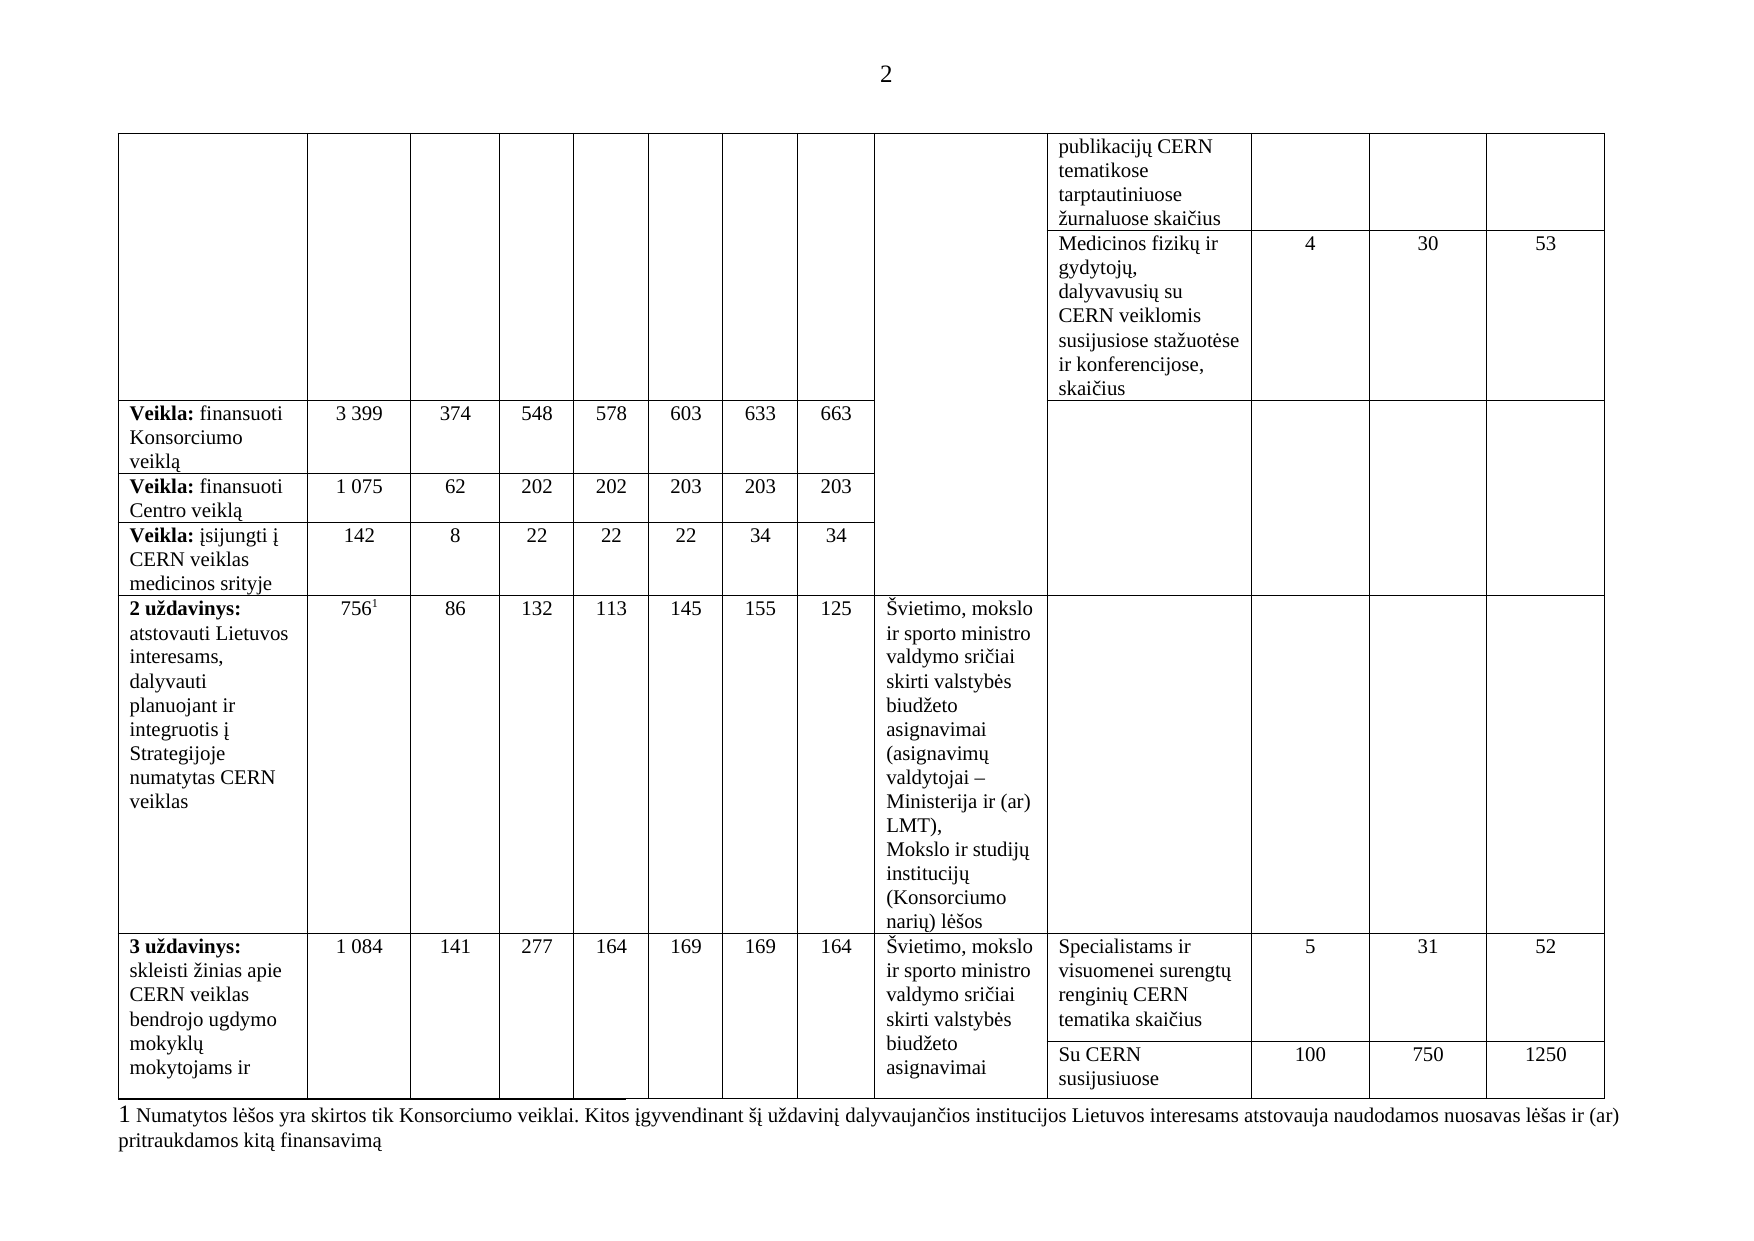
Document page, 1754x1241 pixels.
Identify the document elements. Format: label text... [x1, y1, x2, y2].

table_cell 145 [649, 596, 722, 933]
table_cell Specialistams ir visuomenei surengtų renginių CERN tematika skaičius [1048, 934, 1251, 1041]
table_cell [500, 134, 573, 400]
table_cell 169 [649, 934, 722, 1097]
table_cell 1 075 [308, 474, 410, 522]
table_cell [1048, 401, 1251, 595]
table_cell Veikla: įsijungti į CERN veiklas medicinos srityje [119, 523, 307, 595]
table_cell 3 399 [308, 401, 410, 473]
table_cell 164 [798, 934, 874, 1097]
table_cell 374 [411, 401, 499, 473]
table_cell [1370, 596, 1486, 933]
table_cell 578 [574, 401, 648, 473]
table_cell 2 uždavinys: atstovauti Lietuvos interesams, dalyvauti planuojant ir integruotis į Strategijoje numatytas CERN veiklas [119, 596, 307, 933]
table_cell 548 [500, 401, 573, 473]
table_cell [1370, 401, 1486, 595]
table_cell 31 [1370, 934, 1486, 1041]
table_cell [649, 134, 722, 400]
table_cell 52 [1487, 934, 1604, 1041]
table_cell [1048, 596, 1251, 933]
table_cell 125 [798, 596, 874, 933]
table_cell [1605, 595, 1610, 933]
table_cell 203 [649, 474, 722, 522]
table_cell 22 [574, 523, 648, 595]
table_cell [1487, 134, 1604, 230]
table_cell 34 [723, 523, 797, 595]
table_cell 4 [1252, 231, 1369, 400]
table_cell Švietimo, mokslo ir sporto ministro valdymo sričiai skirti valstybės biudžeto asignavimai (asignavimų valdytojai – Ministerija ir (ar) LMT), Mokslo ir studijų institucijų (Konsorciumo narių) lėšos [875, 596, 1047, 933]
table_cell Veikla: finansuoti Centro veiklą [119, 474, 307, 522]
table_cell 155 [723, 596, 797, 933]
table_cell 202 [500, 474, 573, 522]
table_cell Su CERN susijusiuose [1048, 1042, 1251, 1097]
table_cell [875, 134, 1047, 595]
table_cell 663 [798, 401, 874, 473]
table_cell 62 [411, 474, 499, 522]
table_cell 53 [1487, 231, 1604, 400]
table_cell 203 [723, 474, 797, 522]
table_cell 113 [574, 596, 648, 933]
table_cell 633 [723, 401, 797, 473]
table_cell [1605, 473, 1610, 522]
table_cell 34 [798, 523, 874, 595]
table_cell 3 uždavinys: skleisti žinias apie CERN veiklas bendrojo ugdymo mokyklų mokytojams ir [119, 934, 307, 1097]
table_cell [1605, 133, 1610, 230]
table_cell 8 [411, 523, 499, 595]
table_cell [1370, 134, 1486, 230]
table_cell 203 [798, 474, 874, 522]
table_cell 132 [500, 596, 573, 933]
table_cell 100 [1252, 1042, 1369, 1097]
table_cell Veikla: finansuoti Konsorciumo veiklą [119, 401, 307, 473]
table_cell [119, 134, 307, 400]
table_cell 86 [411, 596, 499, 933]
table_cell Medicinos fizikų ir gydytojų, dalyvavusių su CERN veiklomis susijusiose stažuotėse ir konferencijose, skaičius [1048, 231, 1251, 400]
table_cell [574, 134, 648, 400]
table_cell [1487, 596, 1604, 933]
table_cell 756 [308, 596, 410, 933]
table_cell 22 [500, 523, 573, 595]
table_cell 30 [1370, 231, 1486, 400]
table_cell [1605, 230, 1610, 400]
table_cell [308, 134, 410, 400]
table_cell 1 084 [308, 934, 410, 1097]
table_cell 1250 [1487, 1042, 1604, 1097]
table_cell 22 [649, 523, 722, 595]
table_cell publikacijų CERN tematikose tarptautiniuose žurnaluose skaičius [1048, 134, 1251, 230]
table_cell [1605, 400, 1610, 473]
table_cell [1252, 596, 1369, 933]
table_cell [1605, 933, 1610, 1041]
table_cell 141 [411, 934, 499, 1097]
table_cell [1605, 522, 1610, 595]
table_cell [1605, 1041, 1610, 1097]
table_cell 603 [649, 401, 722, 473]
table_cell 169 [723, 934, 797, 1097]
table_cell 202 [574, 474, 648, 522]
table_cell 164 [574, 934, 648, 1097]
table_cell [723, 134, 797, 400]
table_cell 142 [308, 523, 410, 595]
table_cell 5 [1252, 934, 1369, 1041]
table_cell [1487, 401, 1604, 595]
table_cell [798, 134, 874, 400]
table_cell 277 [500, 934, 573, 1097]
table_cell [1252, 134, 1369, 230]
table_cell [411, 134, 499, 400]
table_cell 750 [1370, 1042, 1486, 1097]
table_cell [1252, 401, 1369, 595]
table_cell Švietimo, mokslo ir sporto ministro valdymo sričiai skirti valstybės biudžeto asignavimai [875, 934, 1047, 1097]
